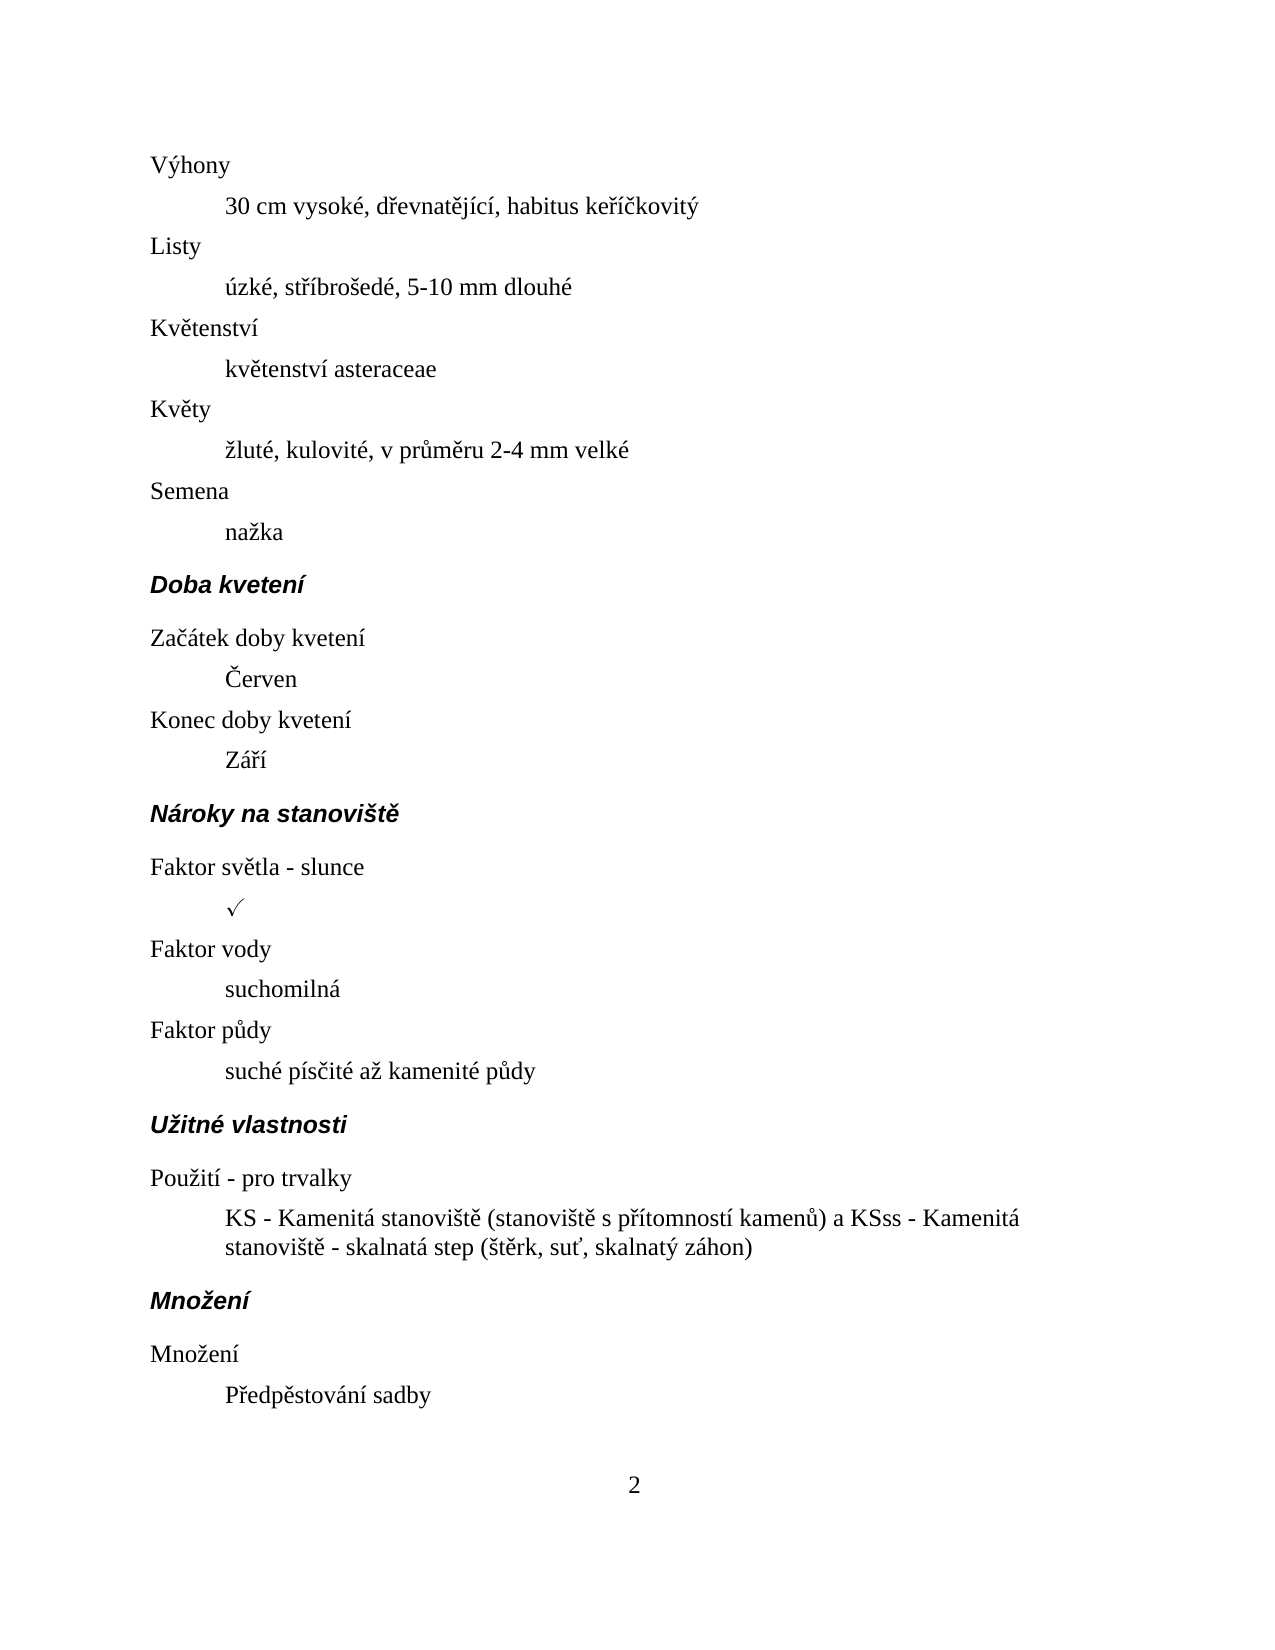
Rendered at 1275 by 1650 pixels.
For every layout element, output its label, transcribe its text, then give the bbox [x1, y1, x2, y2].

text Listy [150, 231, 1125, 260]
text Květy [150, 394, 1125, 423]
text suché písčité až kamenité půdy [225, 1056, 1125, 1085]
text květenství asteraceae [225, 354, 1125, 382]
text Faktor vody [150, 934, 1125, 962]
text Září [225, 746, 1125, 774]
subtitle Užitné vlastnosti [150, 1110, 1125, 1138]
text Konec doby kvetení [150, 705, 1125, 733]
text Červen [225, 664, 1125, 693]
text Květenství [150, 313, 1125, 342]
text Předpěstování sadby [225, 1380, 1125, 1408]
text úzké, stříbrošedé, 5-10 mm dlouhé [225, 272, 1125, 301]
text Množení [150, 1339, 1125, 1368]
subtitle Nároky na stanoviště [150, 799, 1125, 828]
text 30 cm vysoké, dřevnatějící, habitus keříčkovitý [225, 191, 1125, 219]
text žluté, kulovité, v průměru 2-4 mm velké [225, 435, 1125, 464]
text ✓ [225, 893, 1125, 922]
text KS - Kamenitá stanoviště (stanoviště s přítomností kamenů) a KSss - Kamenitá stanoviště - skalnatá step (štěrk, suť, skalnatý záhon) [225, 1203, 1125, 1261]
text Použití - pro trvalky [150, 1163, 1125, 1191]
subtitle Doba kvetení [150, 570, 1125, 599]
text Faktor půdy [150, 1015, 1125, 1044]
text Začátek doby kvetení [150, 623, 1125, 652]
text Výhony [150, 150, 1125, 179]
text nažka [225, 517, 1125, 545]
text suchomilná [225, 974, 1125, 1003]
subtitle Množení [150, 1286, 1125, 1314]
text Faktor světla - slunce [150, 852, 1125, 881]
text Semena [150, 476, 1125, 504]
